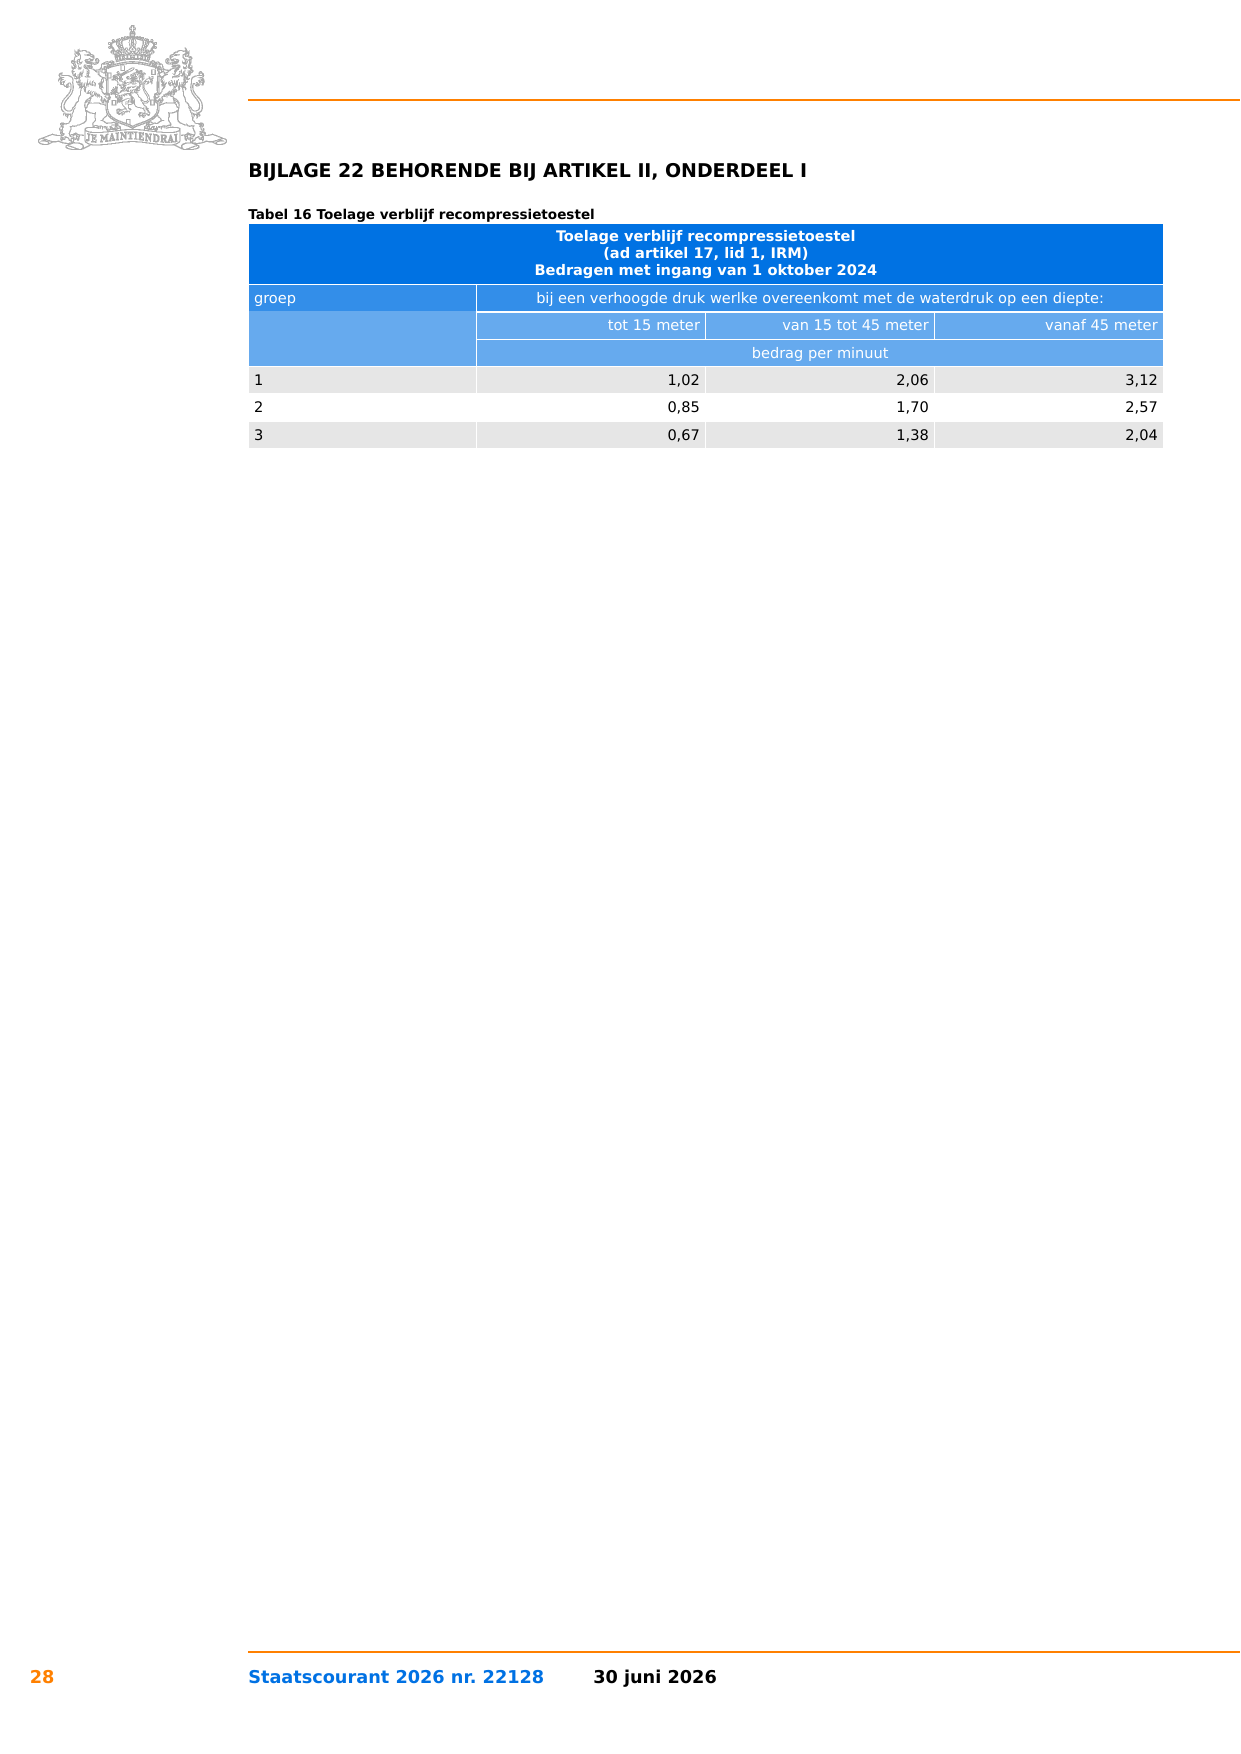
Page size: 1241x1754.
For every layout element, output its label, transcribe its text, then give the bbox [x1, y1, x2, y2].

table_cell 1 [249, 367, 476, 393]
table_cell groep [249, 285, 476, 311]
table_cell bedrag per minuut [477, 340, 1163, 366]
table_header Tabel 16 Toelage verblijf recompressietoestel [248, 207, 1163, 223]
table_cell 2,06 [706, 367, 934, 393]
table_cell 2,57 [935, 395, 1163, 421]
table_cell 0,67 [477, 422, 705, 448]
table_cell tot 15 meter [477, 313, 705, 339]
table_cell 1,70 [706, 395, 934, 421]
table_cell 2,04 [935, 422, 1163, 448]
picture [38, 25, 227, 150]
table_cell bij een verhoogde druk werlke overeenkomt met de waterdruk op een diepte: [477, 285, 1163, 311]
subtitle BIJLAGE 22 BEHORENDE BIJ ARTIKEL II, ONDERDEEL I [248, 160, 1163, 182]
table_cell 2 [249, 395, 476, 421]
table_cell 3,12 [935, 367, 1163, 393]
table_cell 3 [249, 422, 476, 448]
table_cell vanaf 45 meter [935, 313, 1163, 339]
table_cell van 15 tot 45 meter [706, 313, 934, 339]
table_cell 1,38 [706, 422, 934, 448]
table_cell 1,02 [477, 367, 705, 393]
table_cell 0,85 [477, 395, 705, 421]
table_cell Toelage verblijf recompressietoestel (ad artikel 17, lid 1, IRM) Bedragen met ingang van 1 oktober 2024 [249, 224, 1163, 284]
